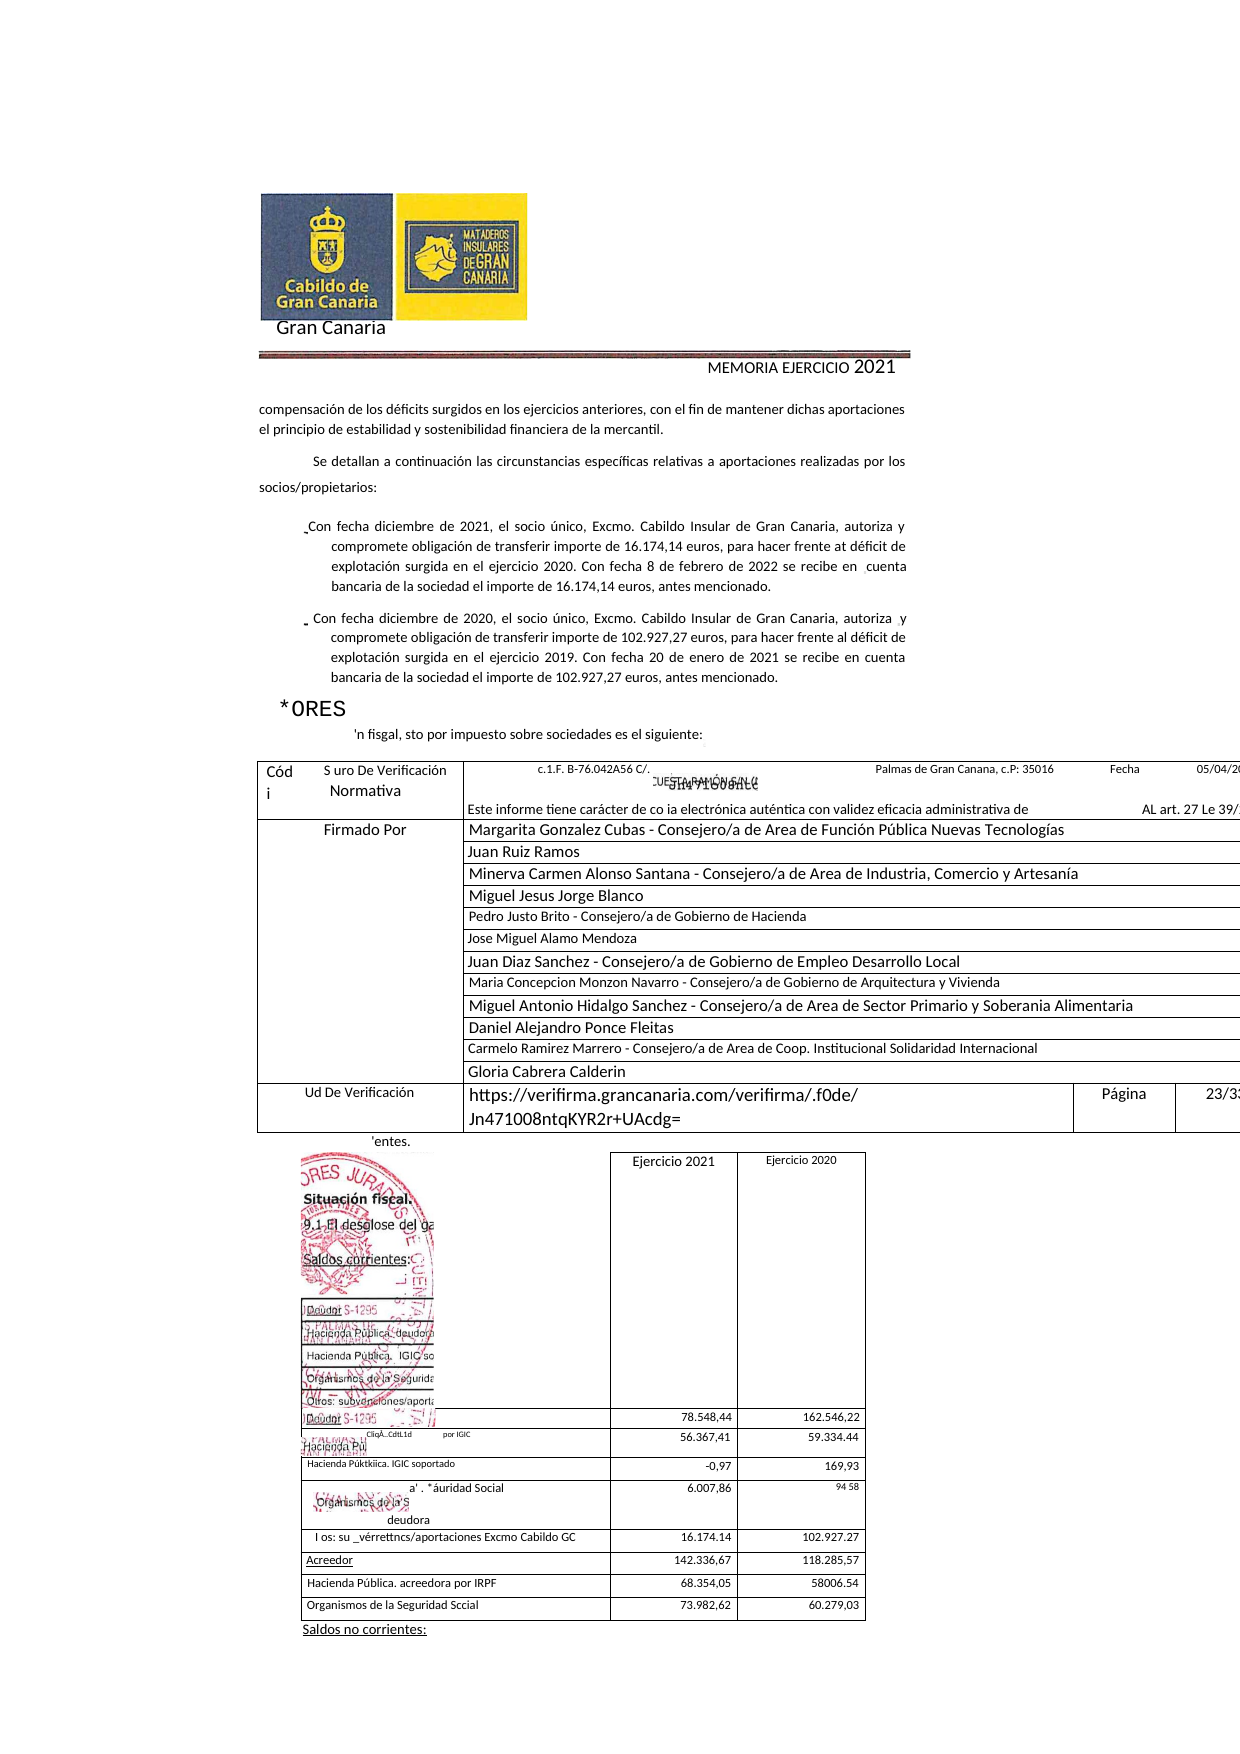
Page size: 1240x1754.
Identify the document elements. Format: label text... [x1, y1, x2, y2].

table_cell 118.285,57 [738, 1553, 865, 1574]
table_cell Ud De Verificación [299, 1084, 463, 1132]
table_cell Página [1074, 1084, 1175, 1132]
table_cell Gloria Cabrera Calderin [464, 1062, 1240, 1083]
table_cell Pedro Justo Brito - Consejero/a de Gobierno de Hacienda [464, 908, 1240, 929]
table_cell [258, 820, 299, 1083]
table_cell a' . *áuridad Social deudora [302, 1481, 610, 1529]
table_cell Juan Diaz Sanchez - Consejero/a de Gobierno de Empleo Desarrollo Local [464, 952, 1240, 973]
table_cell Juan Ruiz Ramos [464, 842, 1240, 863]
text 'n fisgal, sto por impuesto sobre sociedades es el siguiente: [353, 725, 740, 747]
text Saldos no corrientes: [302, 1620, 908, 1638]
text Con fecha diciembre de 2020, el socio único, Excmo. Cabildo Insular de Gran Canaria, autoriza y compromete obligación de transferir importe de 102.927,27 euros, para hacer frente al déficit de explotación surgida en el ejercicio 2019. Con fecha 20 de enero de 2021 se recibe en cuenta bancaria de la sociedad el importe de 102.927,27 euros, antes mencionado. [303, 609, 907, 686]
table_header S uro De Verificación Normativa [299, 762, 463, 819]
table_cell 68.354,05 [611, 1575, 737, 1597]
table_cell Miguel Antonio Hidalgo Sanchez - Consejero/a de Area de Sector Primario y Soberania Alimentaria [464, 996, 1240, 1017]
table_cell https://verifirma.grancanaria.com/verifirma/.f0de/Jn471008ntqKYR2r+UAcdg= [464, 1084, 1073, 1132]
table_cell 94 58 [738, 1481, 865, 1529]
table_cell 23/33 [1176, 1084, 1240, 1132]
table_cell [302, 1409, 610, 1428]
text Se detallan a continuación las circunstancias específicas relativas a aportaciones realizadas por los socios/propietarios: [259, 452, 907, 496]
table_cell -0,97 [611, 1458, 737, 1480]
table_cell Organismos de la Seguridad Sccial [302, 1598, 610, 1619]
table_cell 58006.54 [738, 1575, 865, 1597]
table_header c.1.F. B-76.042A56 C/. Palmas de Gran Canana, c.P: 35016 Fecha 05/04/2022 Este informe tiene carácter de co ia electrónica auténtica con validez eficacia administrativa de AL art. 27 Le 39/2015 . [464, 762, 1240, 819]
table_cell [258, 1084, 299, 1132]
text compensación de los déficits surgidos en los ejercicios anteriores, con el fin de mantener dichas aportaciones el principio de estabilidad y sostenibilidad financiera de la mercantil. [259, 400, 907, 438]
table_cell Hacienda Pública. acreedora por IRPF [302, 1575, 610, 1597]
table_cell Maria Concepcion Monzon Navarro - Consejero/a de Gobierno de Arquitectura y Vivienda [464, 974, 1240, 995]
table_cell 6.007,86 [611, 1481, 737, 1529]
table_cell 169,93 [738, 1458, 865, 1480]
text 'entes. [371, 1133, 907, 1150]
table_cell 60.279,03 [738, 1598, 865, 1619]
table_cell 59.334.44 [738, 1429, 865, 1457]
table_cell 73.982,62 [611, 1598, 737, 1619]
table_cell Hacienda Púktkiica. IGIC soportado [302, 1458, 610, 1480]
table_cell Acreedor [302, 1553, 610, 1574]
table_cell 142.336,67 [611, 1553, 737, 1574]
table_cell Firmado Por [299, 820, 463, 1083]
table_cell 16.174.14 [611, 1530, 737, 1552]
table_cell Jose Miguel Alamo Mendoza [464, 930, 1240, 951]
table_cell 102.927.27 [738, 1530, 865, 1552]
table_cell Margarita Gonzalez Cubas - Consejero/a de Area de Función Pública Nuevas Tecnologías [464, 820, 1240, 841]
table_cell Miguel Jesus Jorge Blanco [464, 886, 1240, 907]
table_cell 78.548,44 [611, 1409, 737, 1428]
table_cell Minerva Carmen Alonso Santana - Consejero/a de Area de Industria, Comercio y Artesanía [464, 864, 1240, 885]
table_header Códi [258, 762, 299, 819]
table_header Ejercicio 2020 [738, 1153, 865, 1408]
table_cell 162.546,22 [738, 1409, 865, 1428]
table_cell Daniel Alejandro Ponce Fleitas [464, 1018, 1240, 1039]
table_header [434, 1152, 610, 1408]
subtitle *ORES [277, 697, 908, 723]
table_header Ejercicio 2021 [611, 1153, 737, 1408]
text Con fecha diciembre de 2021, el socio único, Excmo. Cabildo Insular de Gran Canaria, autoriza y compromete obligación de transferir importe de 16.174,14 euros, para hacer frente at déficit de explotación surgida en el ejercicio 2020. Con fecha 8 de febrero de 2022 se recibe en cuenta bancaria de la sociedad el importe de 16.174,14 euros, antes mencionado. [304, 517, 907, 595]
table_cell CliqÅ..CdtL1d por IGIC [302, 1429, 610, 1457]
table_cell Carmelo Ramirez Marrero - Consejero/a de Area de Coop. Institucional Solidaridad Internacional [464, 1040, 1240, 1061]
table_cell 56.367,41 [611, 1429, 737, 1457]
table_cell I os: su _vérrettncs/aportaciones Excmo Cabildo GC [302, 1530, 610, 1552]
